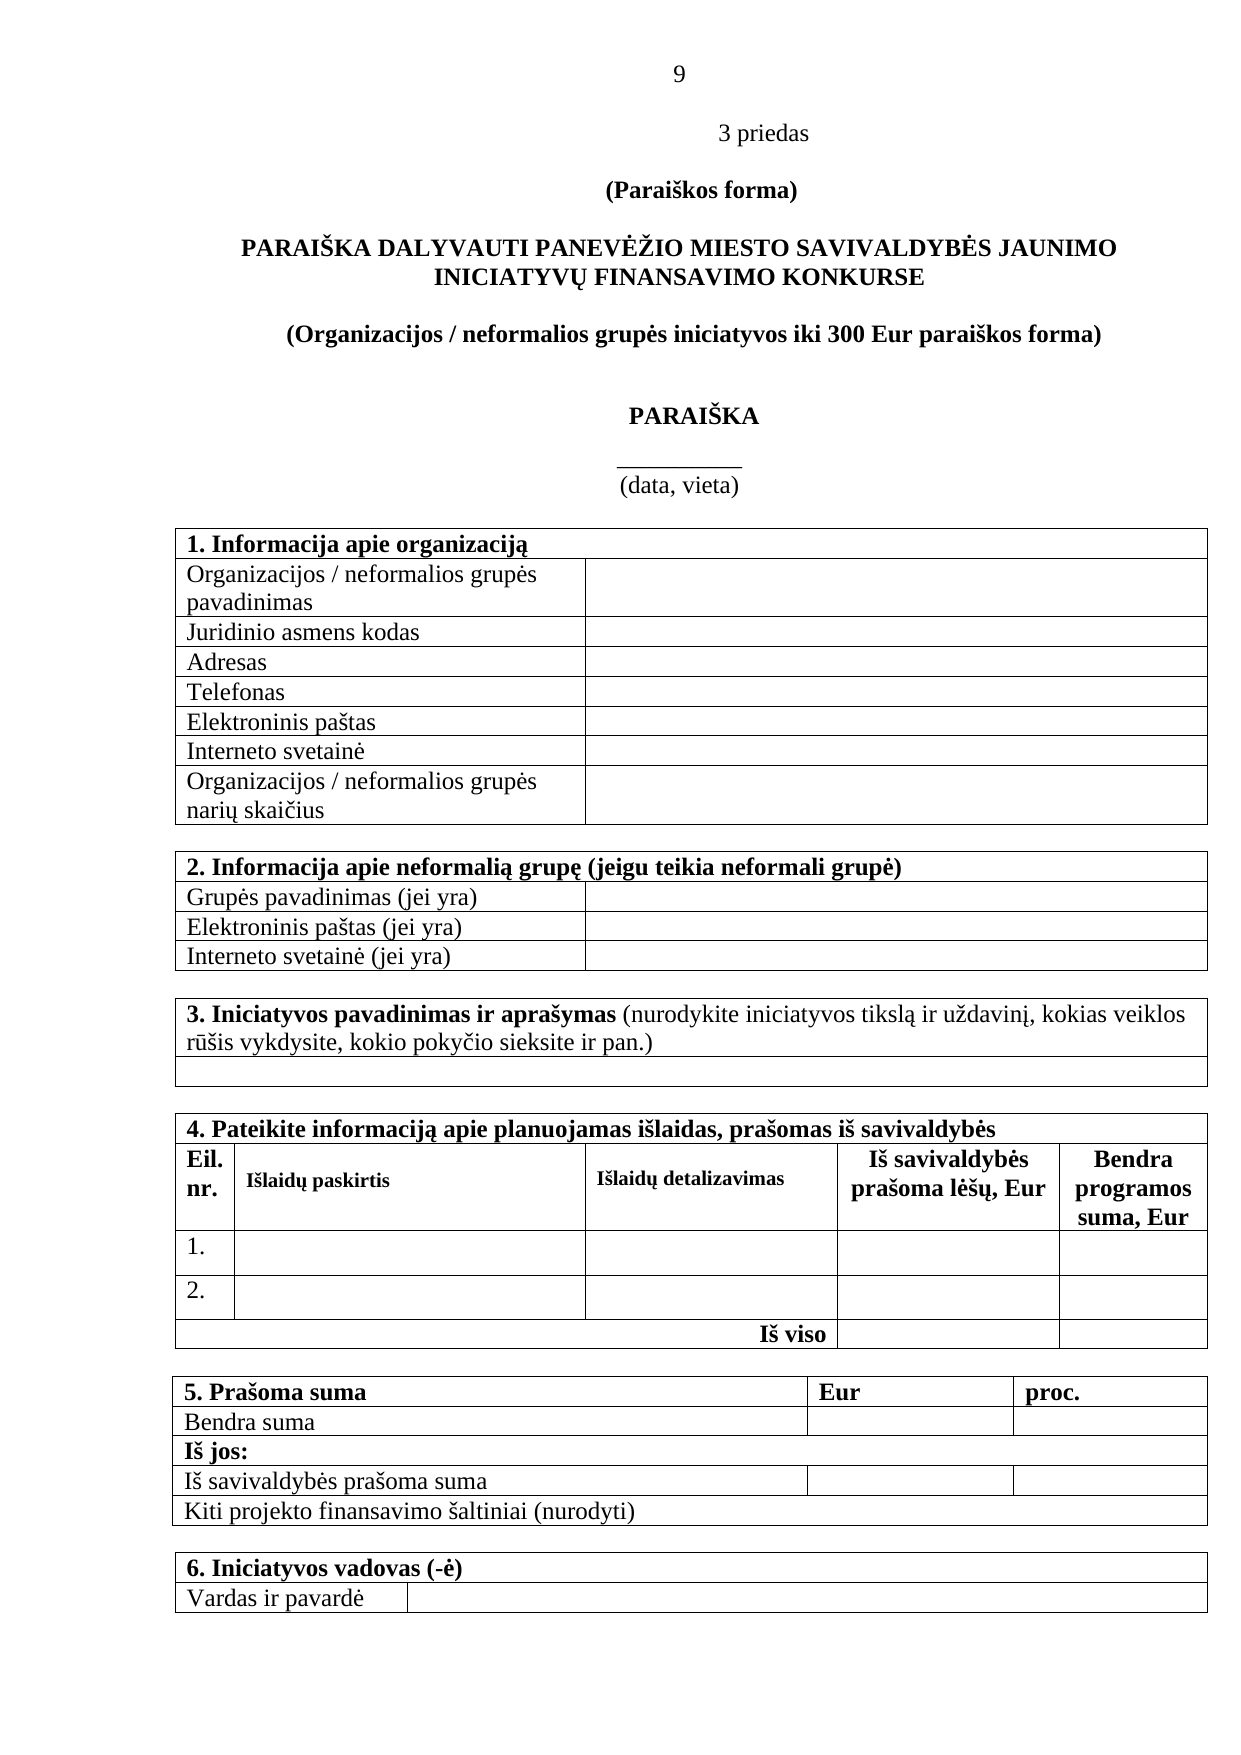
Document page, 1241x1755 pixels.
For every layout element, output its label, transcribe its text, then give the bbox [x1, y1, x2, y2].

table_cell Elektroninis paštas [176, 707, 585, 735]
table_cell Eil. nr. [176, 1144, 234, 1230]
table_cell [586, 677, 1207, 706]
table_cell Išlaidų detalizavimas [586, 1144, 837, 1230]
table_header proc. [1014, 1377, 1207, 1406]
table_cell Kiti projekto finansavimo šaltiniai (nurodyti) [173, 1496, 1207, 1525]
table_cell [1060, 1276, 1207, 1318]
table_cell Iš savivaldybės prašoma lėšų, Eur [838, 1144, 1059, 1230]
table_cell [586, 1276, 837, 1318]
table_cell 1. [176, 1231, 234, 1274]
table_cell [176, 1057, 1207, 1086]
table_cell [235, 1276, 585, 1318]
table_cell Interneto svetainė [176, 736, 585, 765]
table_header 4. Pateikite informaciją apie planuojamas išlaidas, prašomas iš savivaldybės [176, 1114, 1207, 1143]
table_cell [838, 1276, 1059, 1318]
table_cell Išlaidų paskirtis [235, 1144, 585, 1230]
table_cell Adresas [176, 647, 585, 676]
table_cell Iš savivaldybės prašoma suma [173, 1466, 807, 1495]
table_cell [1060, 1231, 1207, 1274]
text PARAIŠKA [207, 401, 1181, 429]
table_cell Interneto svetainė (jei yra) [176, 941, 585, 970]
table_header 5. Prašoma suma [173, 1377, 807, 1406]
table_cell [838, 1231, 1059, 1274]
table_cell [586, 912, 1207, 940]
table_cell [586, 941, 1207, 970]
table_cell [586, 559, 1207, 616]
table_cell [235, 1231, 585, 1274]
table_cell Juridinio asmens kodas [176, 617, 585, 646]
table_cell [1060, 1320, 1207, 1348]
table_cell Bendra programos suma, Eur [1060, 1144, 1207, 1230]
table_cell [808, 1466, 1013, 1495]
text PARAIŠKA DALYVAUTI PANEVĖŽIO MIESTO SAVIVALDYBĖS JAUNIMO INICIATYVŲ FINANSAVIMO KONKURSE [177, 233, 1181, 291]
table_cell Iš jos: [173, 1436, 1207, 1465]
table_cell Organizacijos / neformalios grupės pavadinimas [176, 559, 585, 616]
table_cell Elektroninis paštas (jei yra) [176, 912, 585, 940]
table_cell Vardas ir pavardė [176, 1583, 407, 1612]
text (data, vieta) [177, 470, 1181, 499]
text 3 priedas [718, 118, 1181, 147]
text (Organizacijos / neformalios grupės iniciatyvos iki 300 Eur paraiškos forma) [207, 319, 1181, 348]
table_cell 2. [176, 1276, 234, 1318]
table_cell Telefonas [176, 677, 585, 706]
table_cell Grupės pavadinimas (jei yra) [176, 882, 585, 911]
table_cell [586, 647, 1207, 676]
table_cell Iš viso [176, 1320, 837, 1348]
table_cell [1014, 1466, 1207, 1495]
table_cell [586, 736, 1207, 765]
table_header Eur [808, 1377, 1013, 1406]
table_cell 6. Iniciatyvos vadovas (-ė) [176, 1553, 1207, 1582]
table_cell [586, 1231, 837, 1274]
text __________ [177, 442, 1181, 470]
table_cell [586, 766, 1207, 824]
text (Paraiškos forma) [605, 176, 1181, 204]
table_cell Organizacijos / neformalios grupės narių skaičius [176, 766, 585, 824]
table_header 1. Informacija apie organizaciją [176, 529, 1207, 558]
table_cell [808, 1407, 1013, 1435]
table_cell [173, 1526, 1207, 1552]
table_cell [1014, 1407, 1207, 1435]
table_header 2. Informacija apie neformalią grupę (jeigu teikia neformali grupė) [176, 852, 1207, 881]
table_cell [586, 882, 1207, 911]
table_cell [408, 1583, 1207, 1612]
table_header 3. Iniciatyvos pavadinimas ir aprašymas (nurodykite iniciatyvos tikslą ir uždavinį, kokias veiklos rūšis vykdysite, kokio pokyčio sieksite ir pan.) [176, 999, 1207, 1056]
table_cell Bendra suma [173, 1407, 807, 1435]
table_cell [586, 617, 1207, 646]
table_cell [838, 1320, 1059, 1348]
table_cell [586, 707, 1207, 735]
